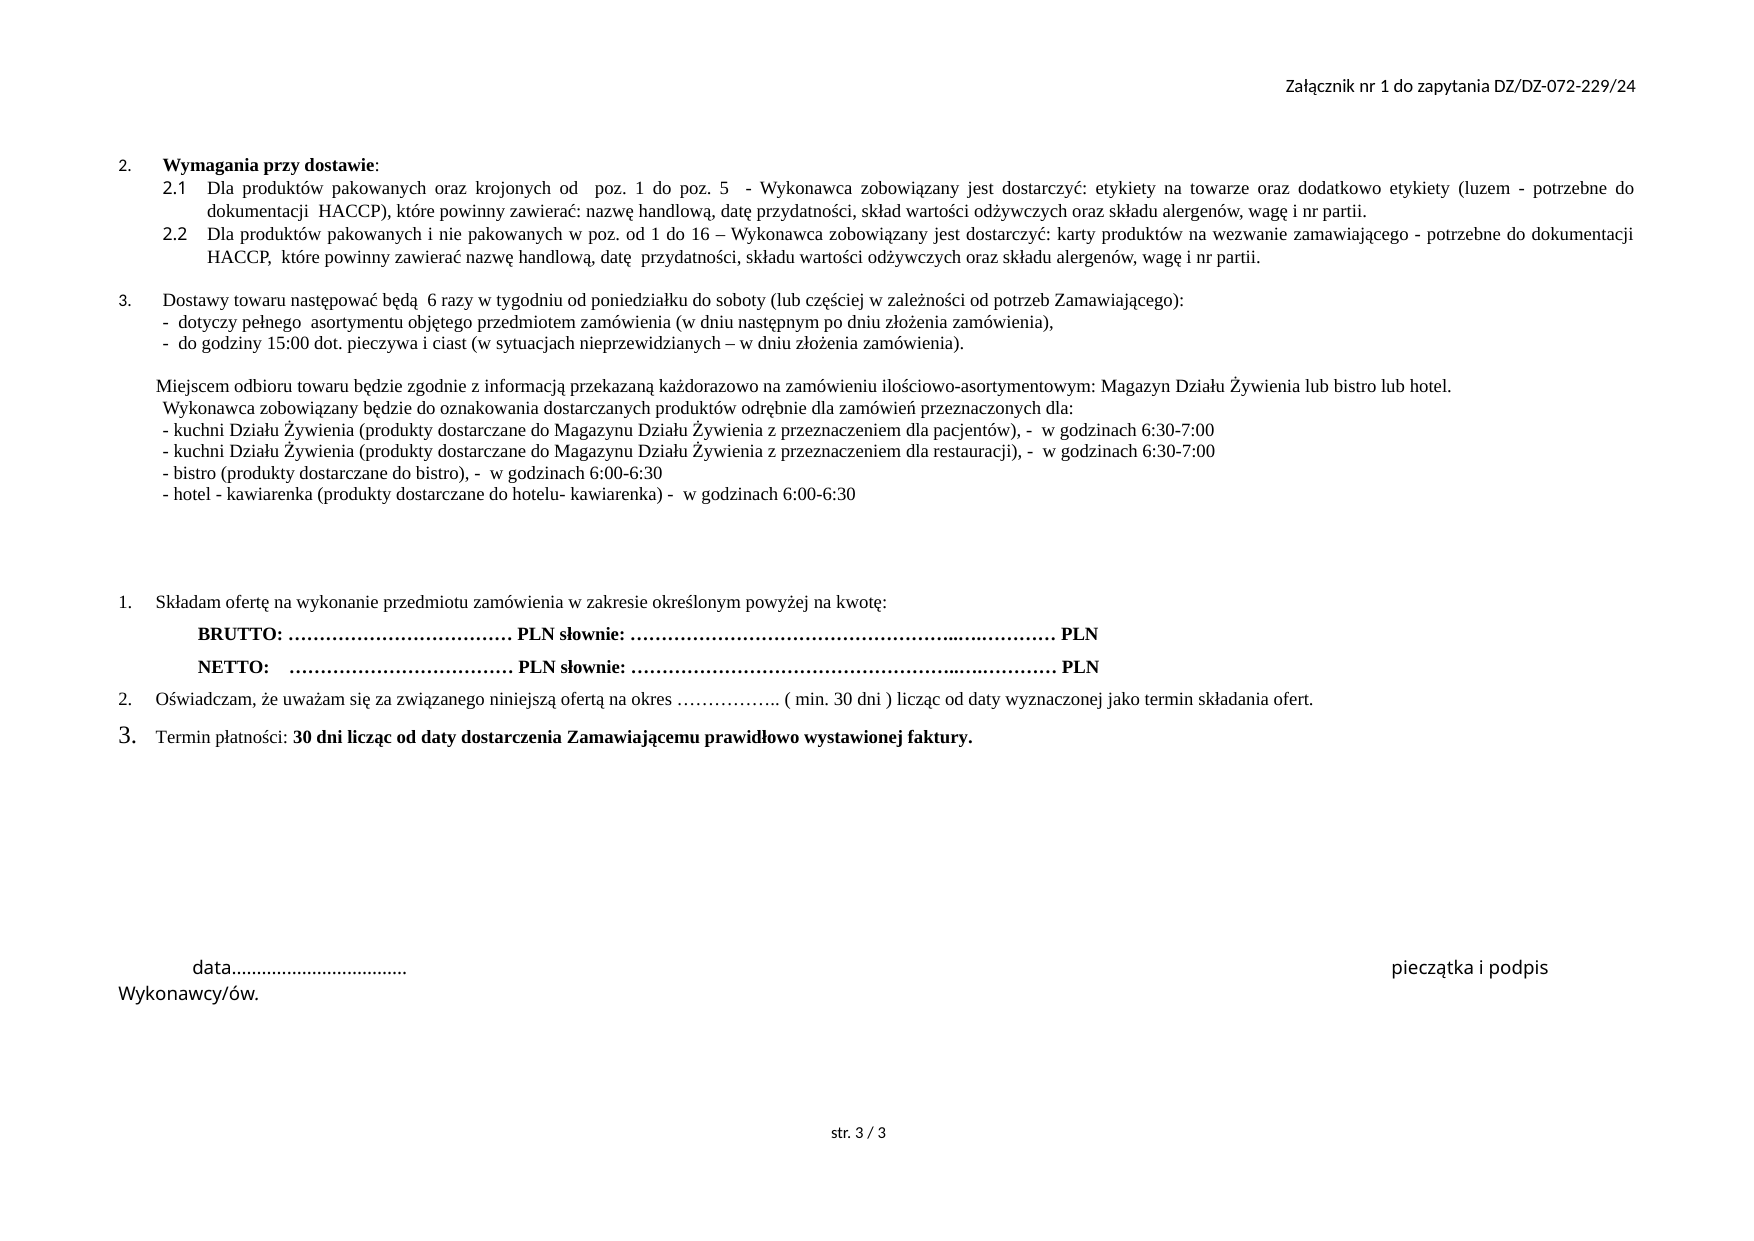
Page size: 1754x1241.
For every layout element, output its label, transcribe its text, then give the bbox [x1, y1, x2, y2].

text - do godziny 15:00 dot. pieczywa i ciast (w sytuacjach nieprzewidzianych – w dniu złożenia zamówienia). [162, 332, 1636, 354]
text - hotel - kawiarenka (produkty dostarczane do hotelu- kawiarenka) - w godzinach 6:00-6:30 [162, 483, 1636, 505]
text - kuchni Działu Żywienia (produkty dostarczane do Magazynu Działu Żywienia z przeznaczeniem dla restauracji), - w godzinach 6:30-7:00 [162, 440, 1636, 462]
text - bistro (produkty dostarczane do bistro), - w godzinach 6:00-6:30 [162, 462, 1636, 483]
text - dotyczy pełnego asortymentu objętego przedmiotem zamówienia (w dniu następnym po dniu złożenia zamówienia), [162, 311, 1636, 332]
list Termin płatności: 30 dni licząc od daty dostarczenia Zamawiającemu prawidłowo wystawionej faktury. [118, 720, 1636, 749]
list Składam ofertę na wykonanie przedmiotu zamówienia w zakresie określonym powyżej na kwotę: [118, 591, 1651, 612]
list Dla produktów pakowanych i nie pakowanych w poz. od 1 do 16 – Wykonawca zobowiązany jest dostarczyć: karty produktów na wezwanie zamawiającego - potrzebne do dokumentacji HACCP, które powinny zawierać nazwę handlową, datę przydatności, składu wartości odżywczych oraz składu alergenów, wagę i nr partii. [162, 221, 1636, 267]
text data................................... pieczątka i podpis Wykonawcy/ów. [118, 954, 1636, 1006]
list Dla produktów pakowanych oraz krojonych od poz. 1 do poz. 5 - Wykonawca zobowiązany jest dostarczyć: etykiety na towarze oraz dodatkowo etykiety (luzem - potrzebne do dokumentacji HACCP), które powinny zawierać: nazwę handlową, datę przydatności, skład wartości odżywczych oraz składu alergenów, wagę i nr partii. [162, 176, 1636, 221]
text BRUTTO: ……………………………… PLN słownie: ……………………………………………..….………… PLN [118, 623, 1636, 645]
text Wykonawca zobowiązany będzie do oznakowania dostarczanych produktów odrębnie dla zamówień przeznaczonych dla: [162, 397, 1636, 418]
list Dostawy towaru następować będą 6 razy w tygodniu od poniedziałku do soboty (lub częściej w zależności od potrzeb Zamawiającego): [118, 289, 1636, 311]
list Wymagania przy dostawie: [118, 154, 1636, 176]
text - kuchni Działu Żywienia (produkty dostarczane do Magazynu Działu Żywienia z przeznaczeniem dla pacjentów), - w godzinach 6:30-7:00 [162, 418, 1636, 440]
text Miejscem odbioru towaru będzie zgodnie z informacją przekazaną każdorazowo na zamówieniu ilościowo-asortymentowym: Magazyn Działu Żywienia lub bistro lub hotel. [118, 375, 1636, 397]
list Oświadczam, że uważam się za związanego niniejszą ofertą na okres …………….. ( min. 30 dni ) licząc od daty wyznaczonej jako termin składania ofert. [118, 688, 1636, 709]
text NETTO: ……………………………… PLN słownie: ……………………………………………..….………… PLN [118, 656, 1636, 677]
